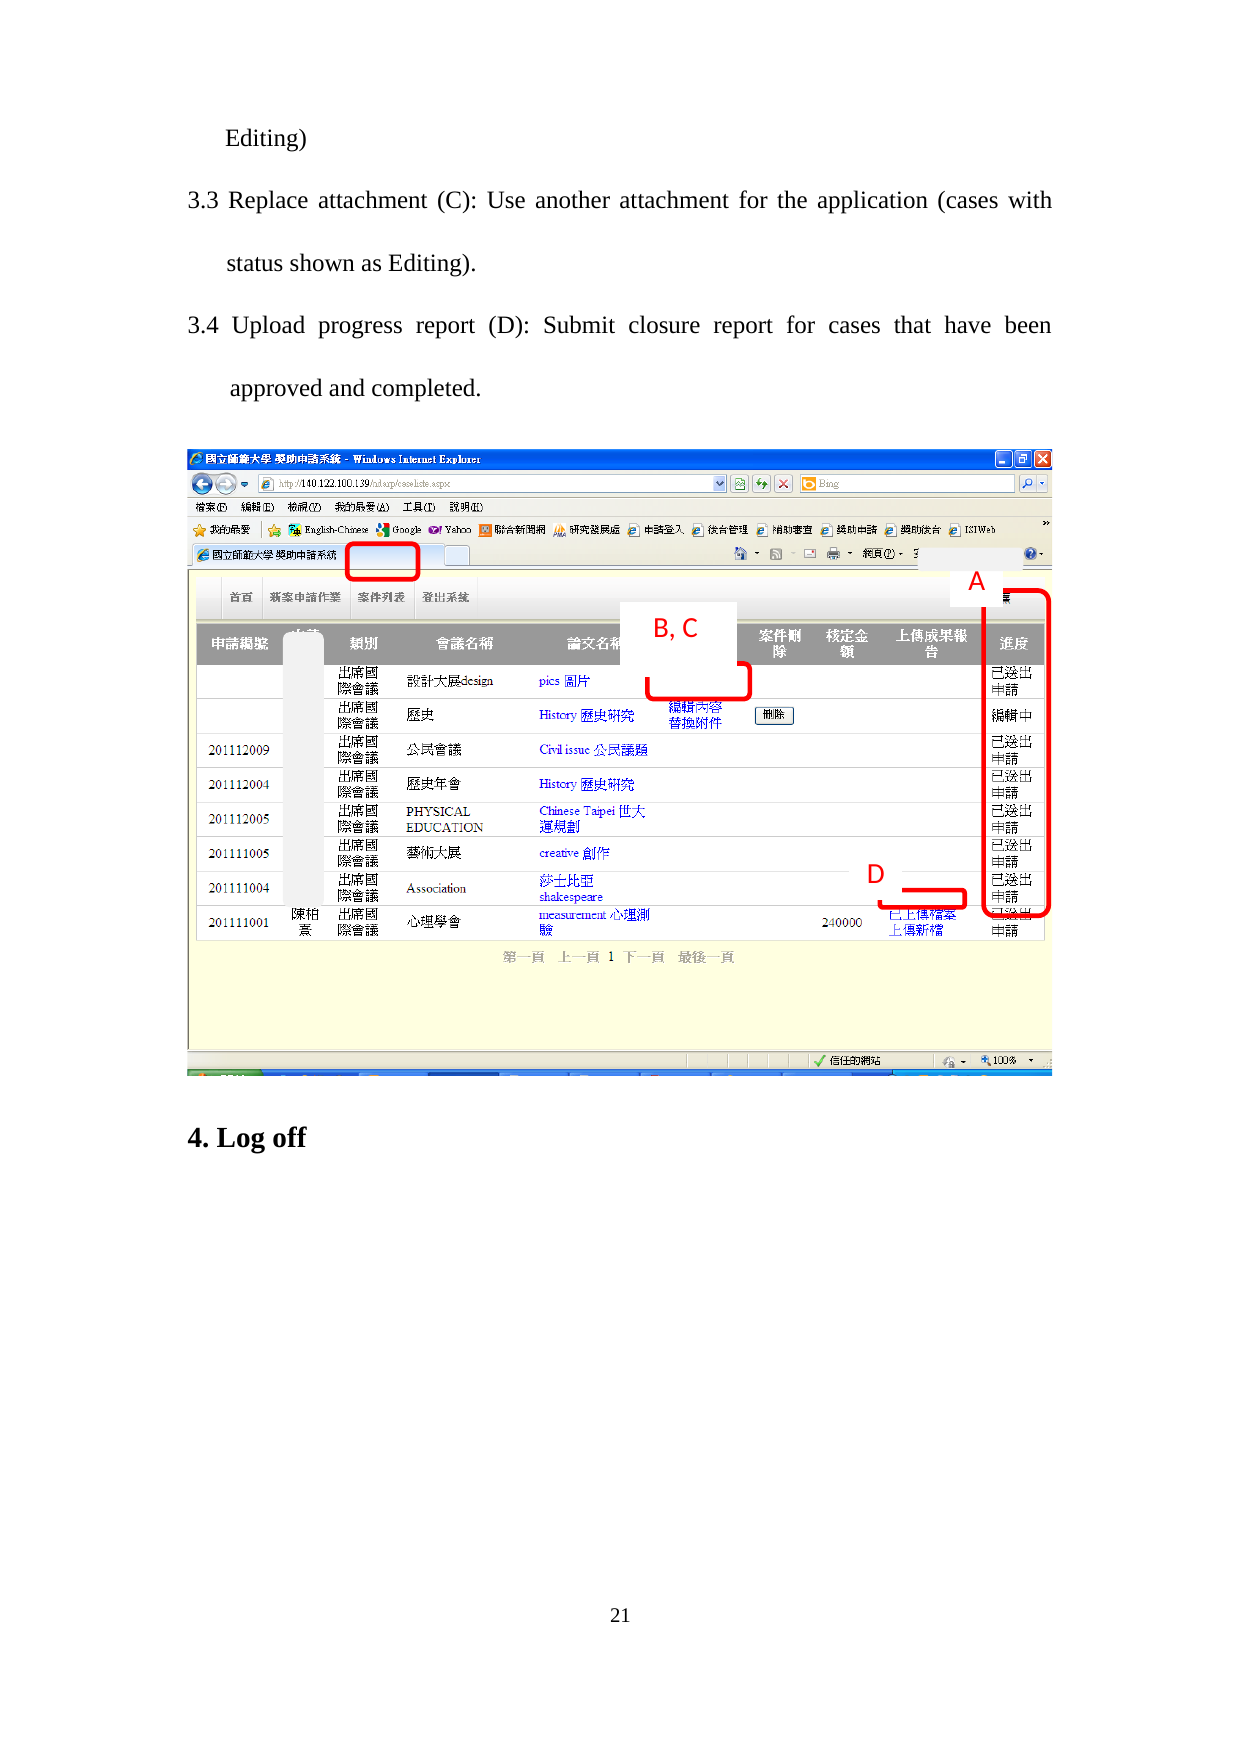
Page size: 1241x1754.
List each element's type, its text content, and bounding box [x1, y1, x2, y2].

text D [864, 855, 887, 890]
text 3.3 Replace attachment (C): Use another attachment for the application (cases with status shown as Editing). [187, 158, 1053, 283]
text 3.4 Upload progress report (D): Submit closure report for cases that have been approved and completed. [187, 283, 1053, 408]
text B, C [635, 609, 722, 645]
text A [965, 572, 988, 597]
text 4. Log off [187, 1096, 1053, 1158]
text Editing) [187, 96, 1053, 158]
